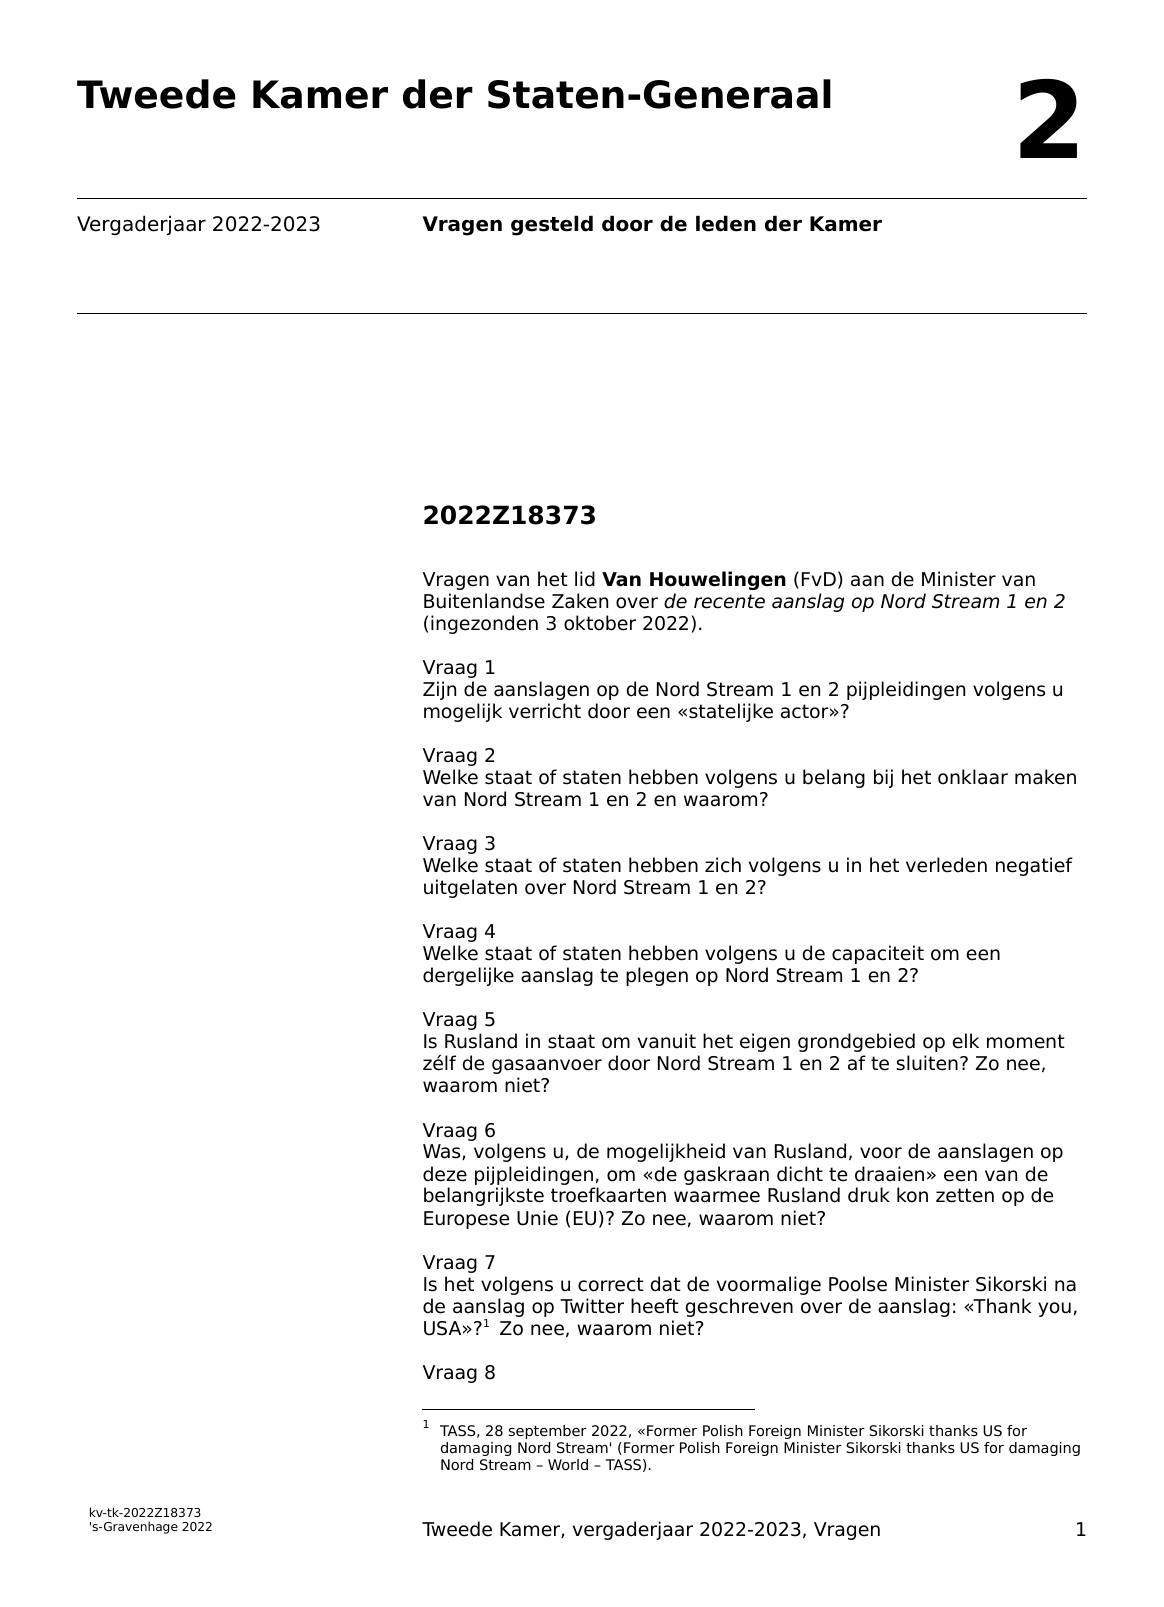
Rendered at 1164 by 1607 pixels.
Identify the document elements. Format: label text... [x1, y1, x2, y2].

text Zijn de aanslagen op de Nord Stream 1 en 2 pijpleidingen volgens u mogelijk verricht door een «statelijke actor»? [422, 679, 1087, 723]
text Vraag 7 [422, 1252, 1087, 1273]
text kv-tk-2022Z18373 [88, 1506, 323, 1520]
text Vraag 3 [422, 833, 1087, 855]
text Welke staat of staten hebben volgens u de capaciteit om een dergelijke aanslag te plegen op Nord Stream 1 en 2? [422, 943, 1087, 987]
table_cell Vragen gesteld door de leden der Kamer [422, 199, 1087, 313]
text Vraag 8 [422, 1362, 1087, 1384]
table_header Tweede Kamer der Staten-Generaal [77, 59, 886, 198]
text Vraag 2 [422, 745, 1087, 767]
table_cell Vergaderjaar 2022-2023 [77, 199, 422, 313]
text Is het volgens u correct dat de voormalige Poolse Minister Sikorski na de aanslag op Twitter heeft geschreven over de aanslag: «Thank you, USA»? Zo nee, waarom niet? [422, 1273, 1087, 1339]
table_header 2 [886, 59, 1087, 198]
text Welke staat of staten hebben zich volgens u in het verleden negatief uitgelaten over Nord Stream 1 en 2? [422, 855, 1087, 899]
text Vraag 6 [422, 1119, 1087, 1141]
text Vraag 5 [422, 1009, 1087, 1031]
text Vraag 4 [422, 921, 1087, 943]
text 2022Z18373 [422, 501, 1087, 531]
text Was, volgens u, de mogelijkheid van Rusland, voor de aanslagen op deze pijpleidingen, om «de gaskraan dicht te draaien» een van de belangrijkste troefkaarten waarmee Rusland druk kon zetten op de Europese Unie (EU)? Zo nee, waarom niet? [422, 1141, 1087, 1229]
text TASS, 28 september 2022, «Former Polish Foreign Minister Sikorski thanks US for damaging Nord Stream' (Former Polish Foreign Minister Sikorski thanks US for damaging Nord Stream – World – TASS). [422, 1418, 1087, 1474]
text Welke staat of staten hebben volgens u belang bij het onklaar maken van Nord Stream 1 en 2 en waarom? [422, 767, 1087, 811]
text 's-Gravenhage 2022 [88, 1520, 323, 1534]
text Is Rusland in staat om vanuit het eigen grondgebied op elk moment zélf de gasaanvoer door Nord Stream 1 en 2 af te sluiten? Zo nee, waarom niet? [422, 1031, 1087, 1097]
text Vraag 1 [422, 657, 1087, 679]
text Vragen van het lid Van Houwelingen (FvD) aan de Minister van Buitenlandse Zaken over de recente aanslag op Nord Stream 1 en 2 (ingezonden 3 oktober 2022). [422, 569, 1087, 635]
